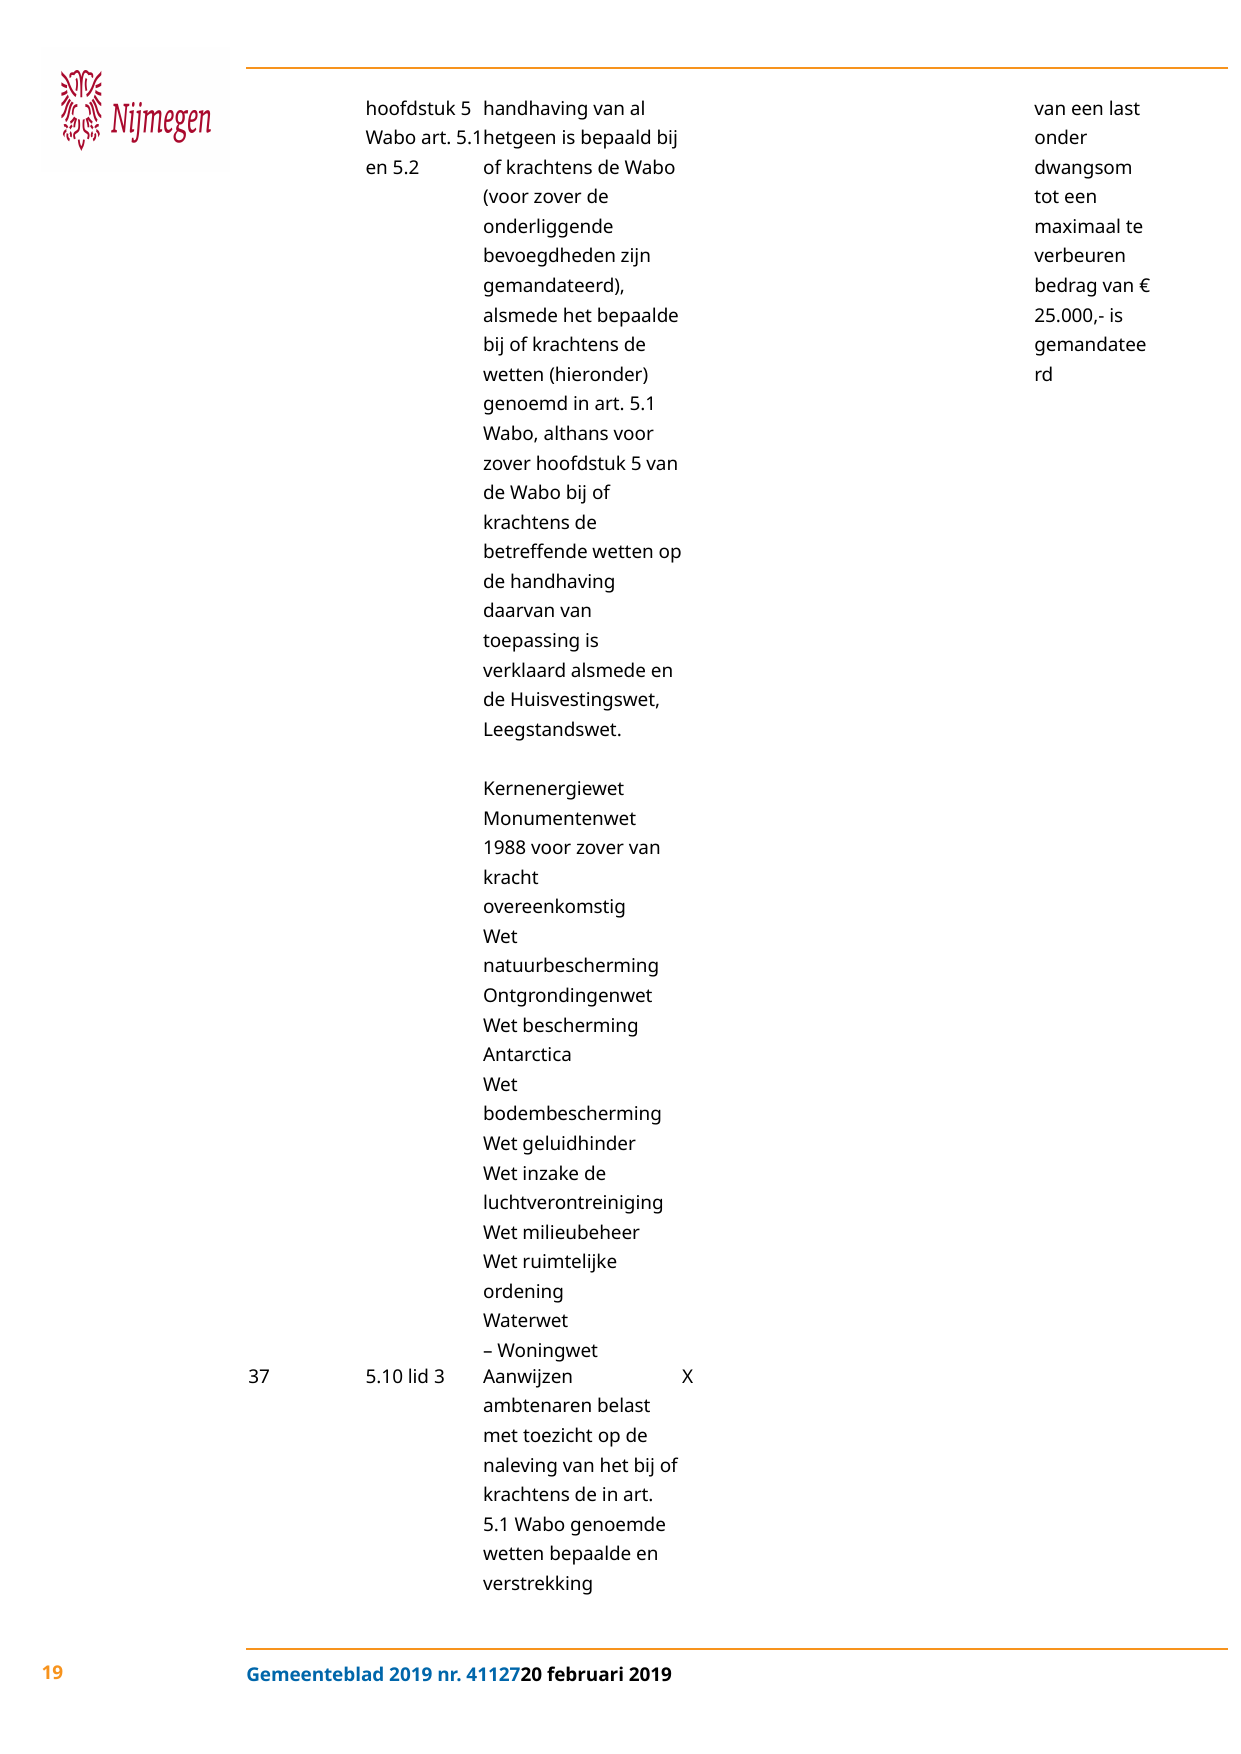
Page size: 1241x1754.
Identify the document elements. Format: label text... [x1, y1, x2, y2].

table_cell X [682, 1363, 799, 1596]
table_cell hoofdstuk 5 Wabo art. 5.1 en 5.2 [365, 95, 483, 1363]
table_cell [248, 95, 365, 1363]
table_cell [682, 95, 799, 1363]
table_cell 5.10 lid 3 [365, 1363, 483, 1596]
table_cell [799, 95, 1034, 1363]
table_cell [799, 1363, 1034, 1596]
table_cell 37 [248, 1363, 365, 1596]
table_cell Aanwijzen ambtenaren belast met toezicht op de naleving van het bij of krachtens de in art. 5.1 Wabo genoemde wetten bepaalde en verstrekking [483, 1363, 682, 1596]
table_cell [1034, 1363, 1152, 1596]
table_cell van een last onder dwangsom tot een maximaal te verbeuren bedrag van € 25.000,- is gemandateerd [1034, 95, 1152, 1363]
table_cell handhaving van al hetgeen is bepaald bij of krachtens de Wabo (voor zover de onderliggende bevoegdheden zijn gemandateerd), alsmede het bepaalde bij of krachtens de wetten (hieronder) genoemd in art. 5.1 Wabo, althans voor zover hoofdstuk 5 van de Wabo bij of krachtens de betreffende wetten op de handhaving daarvan van toepassing is verklaard alsmede en de Huisvestingswet, Leegstandswet. Kernenergiewet Monumentenwet 1988 voor zover van kracht overeenkomstig Wet natuurbescherming Ontgrondingenwet Wet bescherming Antarctica Wet bodembescherming Wet geluidhinder Wet inzake de luchtverontreiniging Wet milieubeheer Wet ruimtelijke ordening Waterwet – Woningwet [483, 95, 682, 1363]
picture [41, 47, 231, 172]
